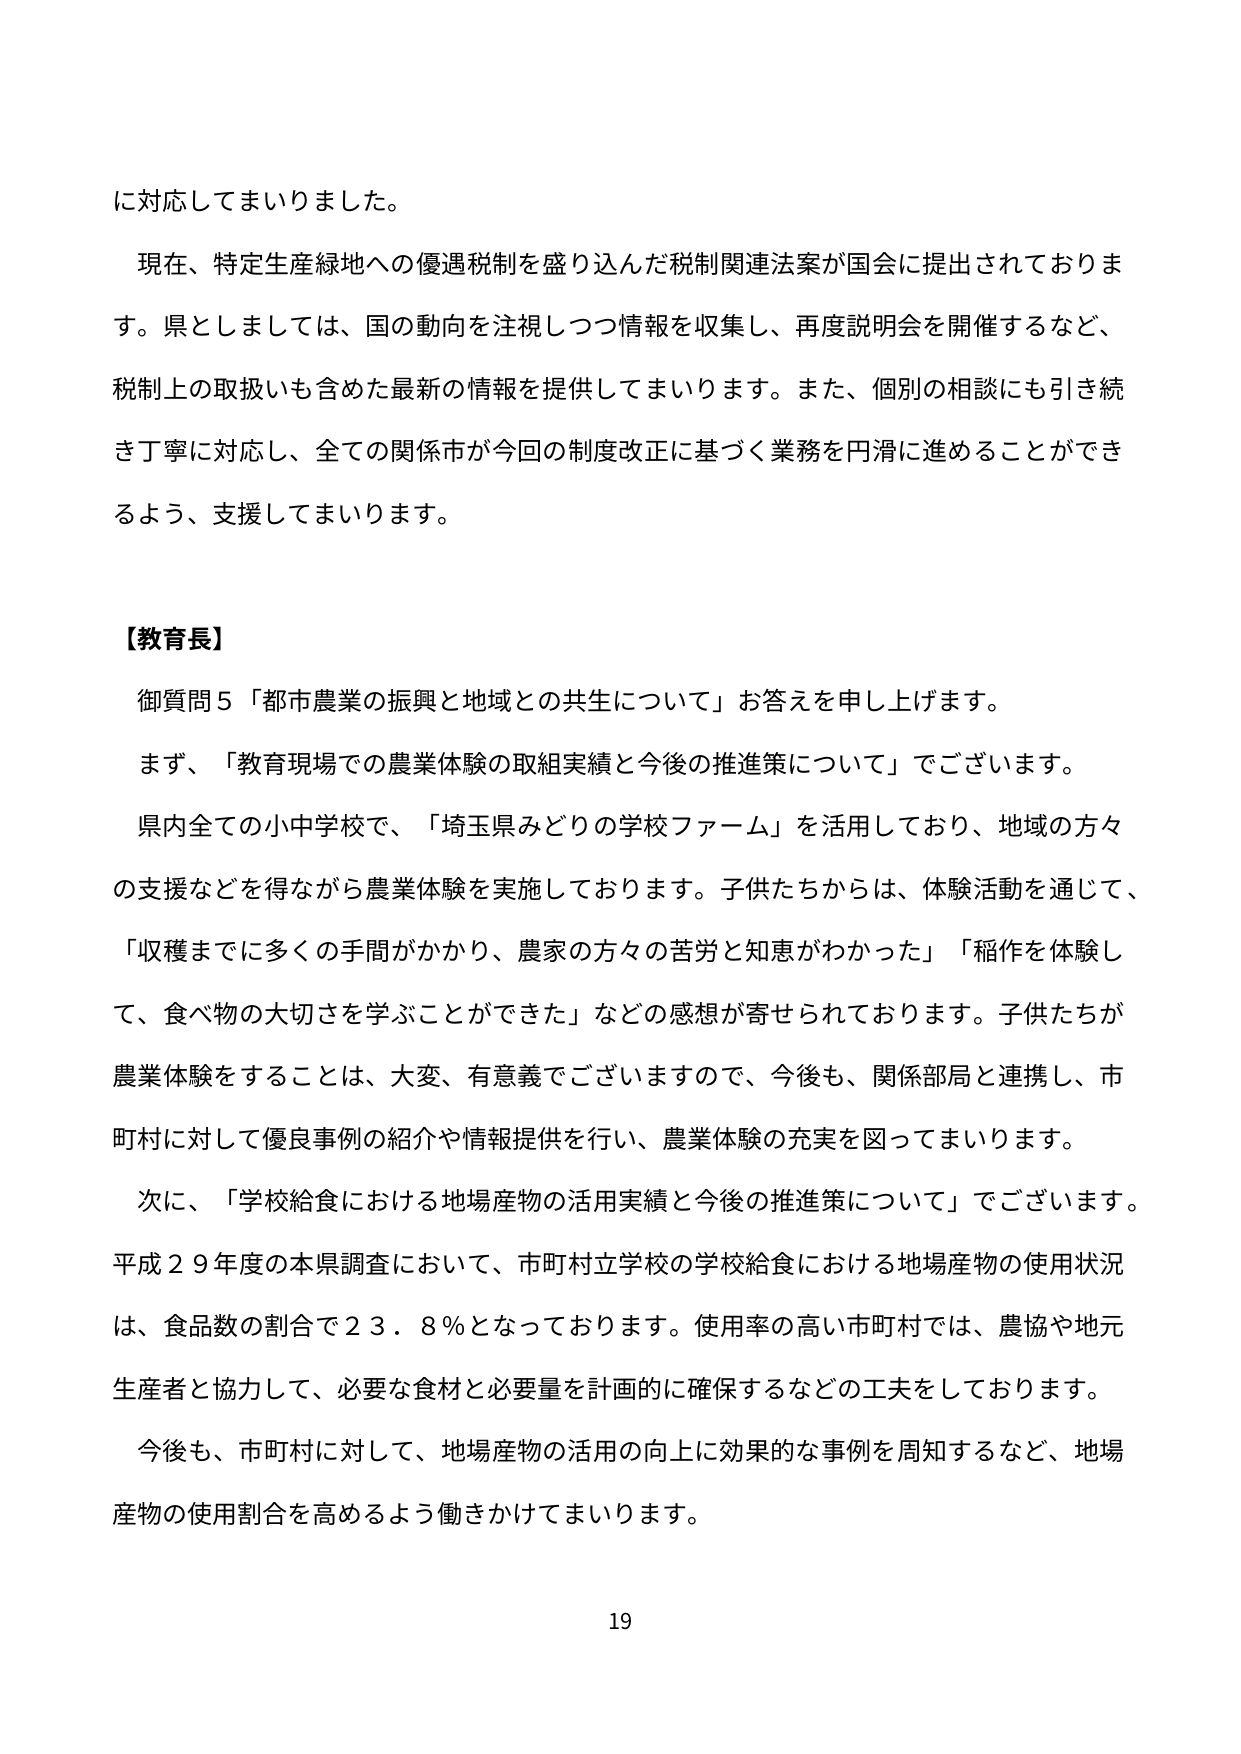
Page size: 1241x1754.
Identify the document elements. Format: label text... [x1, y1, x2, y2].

text 【教育長】 [112, 596, 1128, 658]
text 現在、特定生産緑地への優遇税制を盛り込んだ税制関連法案が国会に提出されております。県としましては、国の動向を注視しつつ情報を収集し、再度説明会を開催するなど、税制上の取扱いも含めた最新の情報を提供してまいります。また、個別の相談にも引き続き丁寧に対応し、全ての関係市が今回の制度改正に基づく業務を円滑に進めることができるよう、支援してまいります。 [112, 221, 1128, 533]
text まず、「教育現場での農業体験の取組実績と今後の推進策について」でございます。 [112, 721, 1128, 783]
text 県内全ての小中学校で、「埼玉県みどりの学校ファーム」を活用しており、地域の方々の支援などを得ながら農業体験を実施しております。子供たちからは、体験活動を通じて、「収穫までに多くの手間がかかり、農家の方々の苦労と知恵がわかった」「稲作を体験して、食べ物の大切さを学ぶことができた」などの感想が寄せられております。子供たちが農業体験をすることは、大変、有意義でございますので、今後も、関係部局と連携し、市町村に対して優良事例の紹介や情報提供を行い、農業体験の充実を図ってまいります。 [112, 783, 1128, 1158]
text 今後も、市町村に対して、地場産物の活用の向上に効果的な事例を周知するなど、地場産物の使用割合を高めるよう働きかけてまいります。 [112, 1408, 1128, 1533]
text 御質問５「都市農業の振興と地域との共生について」お答えを申し上げます。 [112, 658, 1128, 721]
text こうした中、新たに特定生産緑地制度が創設され、生産緑地の面積要件も緩和されたことは、都市部の緑を保全する上でも意味のあることだと受け止めております。県では既に、昨年７月に生産緑地地区を指定している全市を対象とした説明会を開催し、今般の制度改正の内容について周知を図っております。また、説明会の後も個別の相談に対して、丁寧に対応してまいりました。 [112, 158, 1128, 221]
text 次に、「学校給食における地場産物の活用実績と今後の推進策について」でございます。平成２９年度の本県調査において、市町村立学校の学校給食における地場産物の使用状況は、食品数の割合で２３．８％となっております。使用率の高い市町村では、農協や地元生産者と協力して、必要な食材と必要量を計画的に確保するなどの工夫をしております。 [112, 1158, 1128, 1408]
